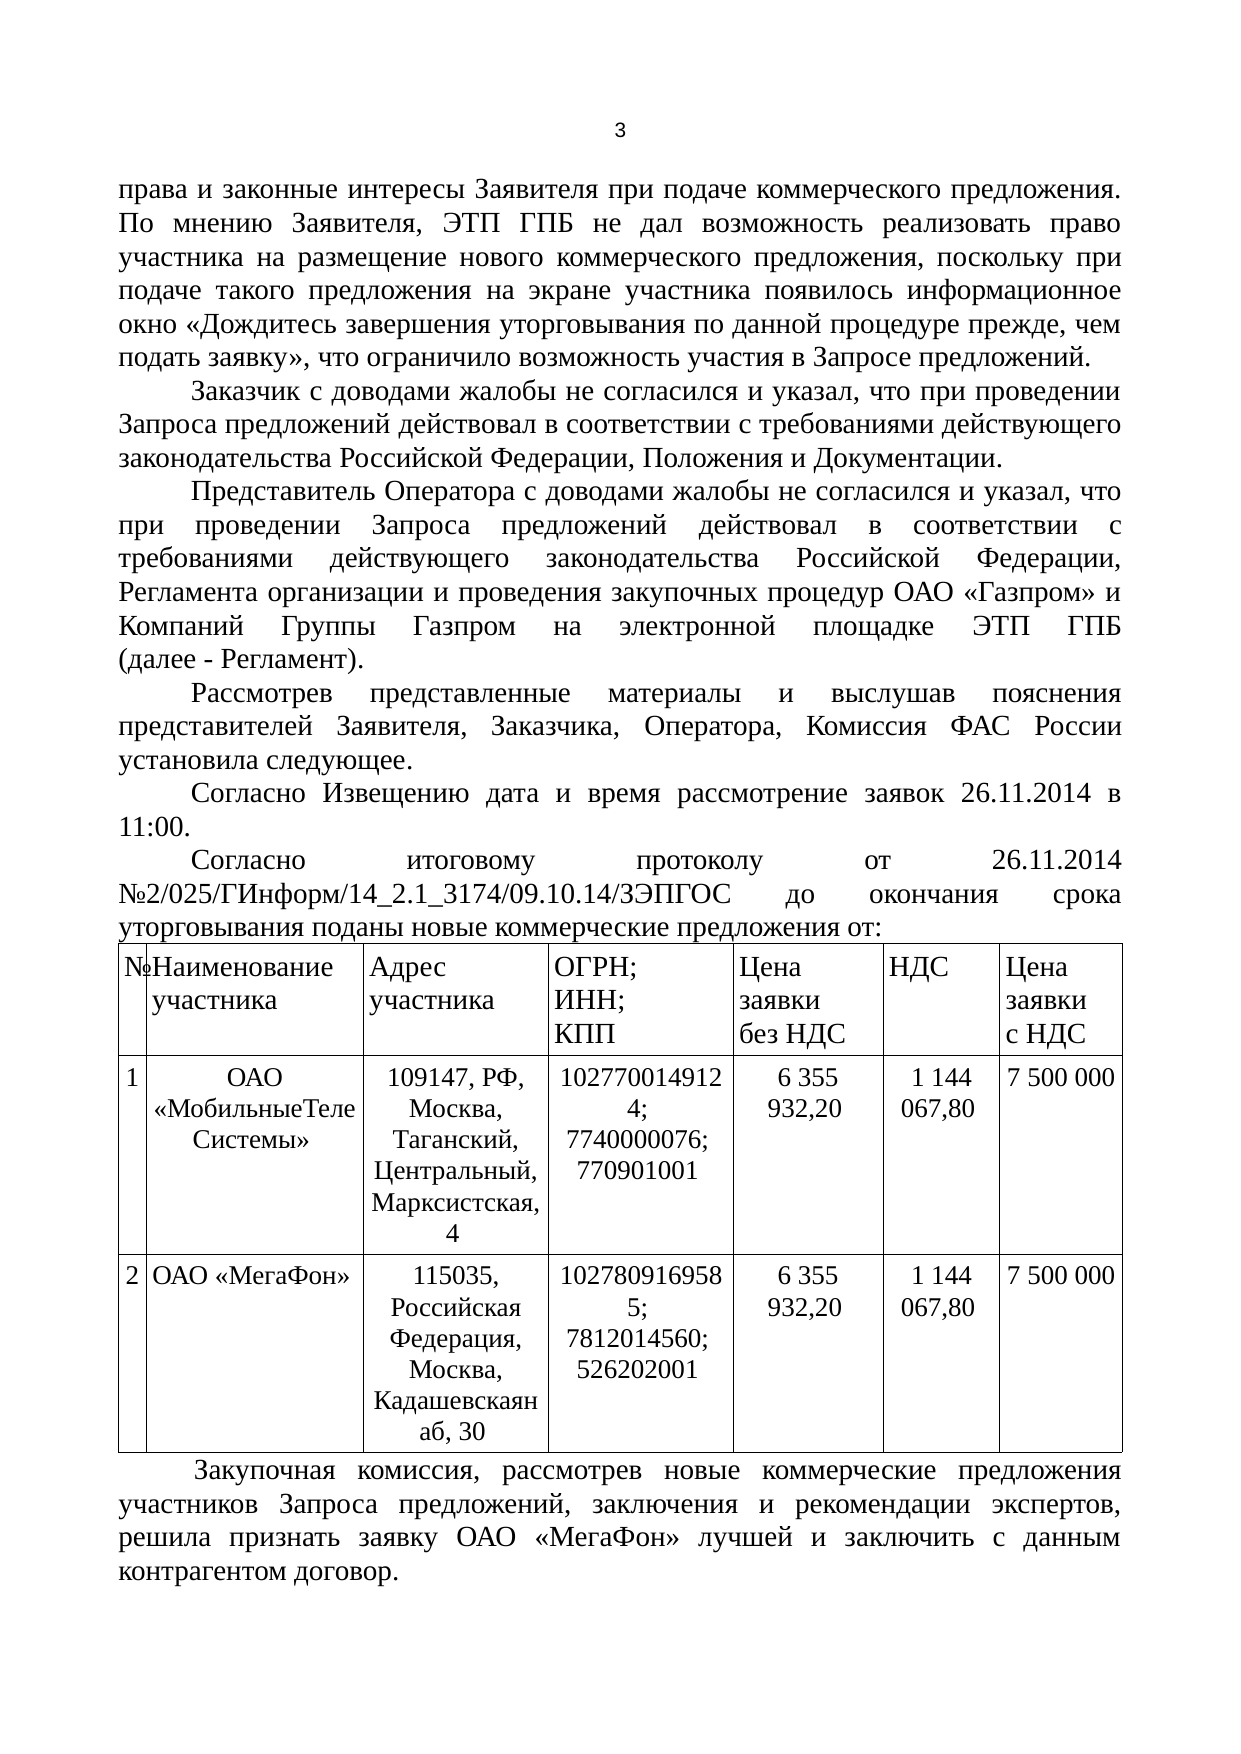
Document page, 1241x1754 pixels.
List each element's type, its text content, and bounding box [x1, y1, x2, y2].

table_header Адрес участника [364, 944, 548, 1055]
text права и законные интересы Заявителя при подаче коммерческого предложения. По мнению Заявителя, ЭТП ГПБ не дал возможность реализовать право участника на размещение нового коммерческого предложения, поскольку при подаче такого предложения на экране участника появилось информационное окно «Дождитесь завершения уторговывания по данной процедуре прежде, чем подать заявку», что ограничило возможность участия в Запросе предложений. [118, 172, 1122, 373]
table_header НДС [884, 944, 999, 1055]
table_header ОГРН; ИНН; КПП [549, 944, 733, 1055]
table_cell 6 355 932,20 [734, 1255, 883, 1452]
table_header Цена заявки без НДС [734, 944, 883, 1055]
table_cell 7 500 000 [1000, 1056, 1122, 1254]
table_cell ОАО «МобильныеТелеСистемы» [147, 1056, 363, 1254]
text Согласно Извещению дата и время рассмотрение заявок 26.11.2014 в 11:00. [118, 775, 1122, 842]
text Закупочная комиссия, рассмотрев новые коммерческие предложения участников Запроса предложений, заключения и рекомендации экспертов, решила признать заявку ОАО «МегаФон» лучшей и заключить с данным контрагентом договор. [118, 1453, 1122, 1586]
table_cell 2 [119, 1255, 146, 1452]
table_cell 6 355 932,20 [734, 1056, 883, 1254]
table_header Наименование участника [147, 944, 363, 1055]
table_cell 1 144 067,80 [884, 1056, 999, 1254]
table_cell 1 144 067,80 [884, 1255, 999, 1452]
text Заказчик с доводами жалобы не согласился и указал, что при проведении Запроса предложений действовал в соответствии с требованиями действующего законодательства Российской Федерации, Положения и Документации. [118, 373, 1122, 473]
text Согласно итоговому протоколу от 26.11.2014 №2/025/ГИнформ/14_2.1_3174/09.10.14/ЗЭПГОС до окончания срока уторговывания поданы новые коммерческие предложения от: [118, 842, 1122, 943]
text Рассмотрев представленные материалы и выслушав пояснения представителей Заявителя, Заказчика, Оператора, Комиссия ФАС России установила следующее. [118, 675, 1122, 775]
text Представитель Оператора с доводами жалобы не согласился и указал, что при проведении Запроса предложений действовал в соответствии с требованиями действующего законодательства Российской Федерации, Регламента организации и проведения закупочных процедур ОАО «Газпром» и Компаний Группы Газпром на электронной площадке ЭТП ГПБ (далее - Регламент). [118, 473, 1122, 675]
table_cell 1027809169585; 7812014560; 526202001 [549, 1255, 733, 1452]
table_cell 1 [119, 1056, 146, 1254]
table_header Цена заявки с НДС [1000, 944, 1122, 1055]
table_cell 1027700149124; 7740000076; 770901001 [549, 1056, 733, 1254]
table_cell ОАО «МегаФон» [147, 1255, 363, 1452]
table_cell 115035, Российская Федерация, Москва, Кадашевскаянаб, 30 [364, 1255, 548, 1452]
table_cell 109147, РФ, Москва, Таганский, Центральный, Марксистская, 4 [364, 1056, 548, 1254]
table_cell 7 500 000 [1000, 1255, 1122, 1452]
table_header № [119, 944, 146, 1055]
